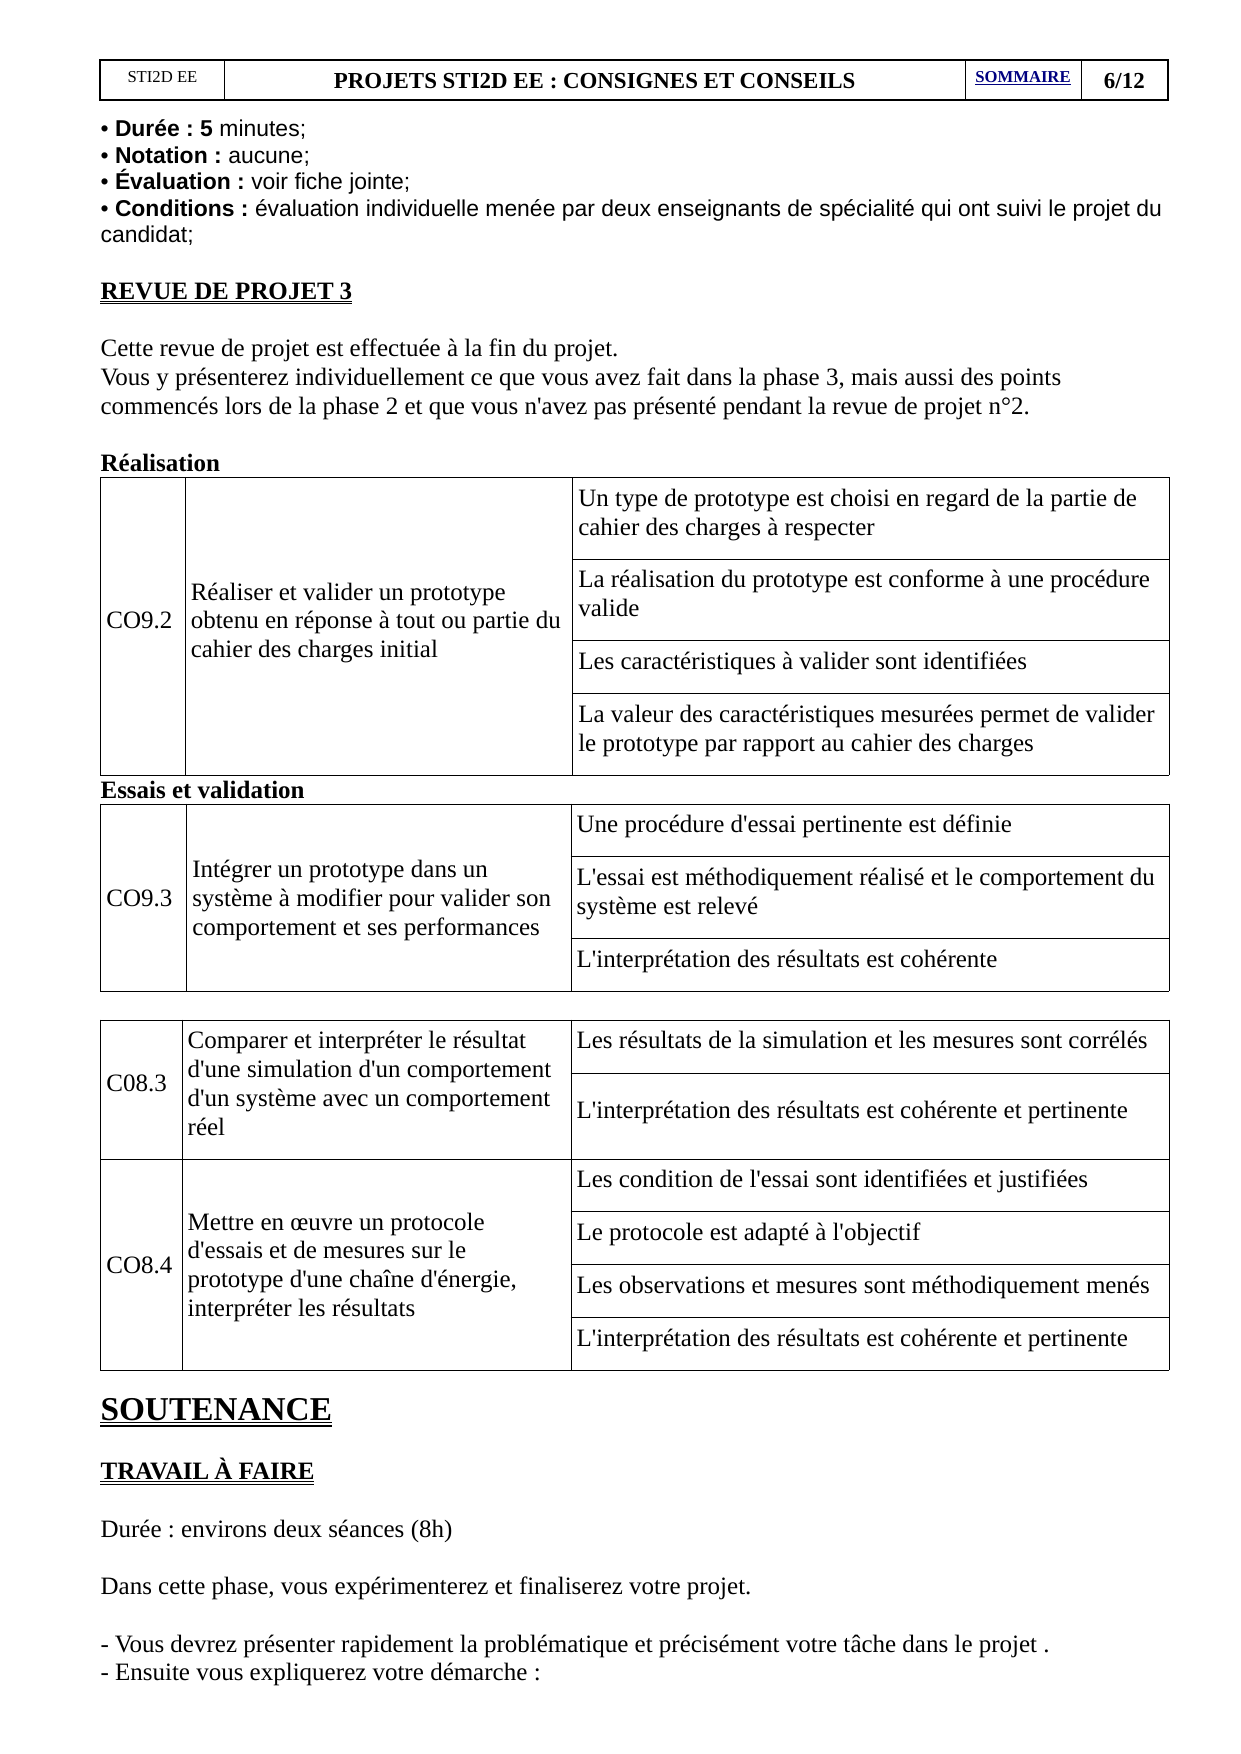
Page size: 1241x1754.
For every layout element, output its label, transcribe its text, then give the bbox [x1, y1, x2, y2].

table_header CO9.3 [101, 805, 186, 991]
text Dans cette phase, vous expérimenterez et finaliserez votre projet. [100, 1571, 1169, 1600]
table_header Une procédure d'essai pertinente est définie [572, 805, 1169, 856]
text Durée : environs deux séances (8h) [100, 1514, 1169, 1542]
table_cell La valeur des caractéristiques mesurées permet de valider le prototype par rapport au cahier des charges [573, 694, 1169, 775]
subtitle Revue de Projet 3 [100, 276, 1169, 305]
table_header Réaliser et valider un prototype obtenu en réponse à tout ou partie du cahier des charges initial [186, 478, 572, 775]
table_cell L'essai est méthodiquement réalisé et le comportement du système est relevé [572, 857, 1169, 938]
text Essais et validation [100, 776, 1169, 803]
table_cell Le protocole est adapté à l'objectif [572, 1212, 1169, 1264]
text • Durée : 5 minutes; [100, 115, 1169, 142]
table_header Comparer et interpréter le résultat d'une simulation d'un comportement d'un système avec un comportement réel [183, 1021, 571, 1159]
table_cell La réalisation du prototype est conforme à une procédure valide [573, 560, 1169, 640]
table_cell Les condition de l'essai sont identifiées et justifiées [572, 1160, 1169, 1211]
table_cell L'interprétation des résultats est cohérente [572, 939, 1169, 991]
table_cell Mettre en œuvre un protocole d'essais et de mesures sur le prototype d'une chaîne d'énergie, interpréter les résultats [183, 1160, 571, 1370]
table_header C08.3 [101, 1021, 182, 1159]
text Vous y présenterez individuellement ce que vous avez fait dans la phase 3, mais aussi des points commencés lors de la phase 2 et que vous n'avez pas présenté pendant la revue de projet n°2. [100, 362, 1169, 420]
text • Conditions : évaluation individuelle menée par deux enseignants de spécialité qui ont suivi le projet du candidat; [100, 194, 1169, 247]
subtitle travail à faire [100, 1456, 1169, 1485]
table_cell CO8.4 [101, 1160, 182, 1370]
table_cell L'interprétation des résultats est cohérente et pertinente [572, 1074, 1169, 1159]
table_cell Les caractéristiques à valider sont identifiées [573, 641, 1169, 693]
table_header Les résultats de la simulation et les mesures sont corrélés [572, 1021, 1169, 1072]
text - Ensuite vous expliquerez votre démarche : [100, 1657, 1169, 1686]
table_cell L'interprétation des résultats est cohérente et pertinente [572, 1318, 1169, 1370]
subtitle SOUTENANCE [100, 1389, 1169, 1427]
text • Évaluation : voir fiche jointe; [100, 168, 1169, 194]
text - Vous devrez présenter rapidement la problématique et précisément votre tâche dans le projet . [100, 1629, 1169, 1657]
table_cell Les observations et mesures sont méthodiquement menés [572, 1265, 1169, 1317]
text • Notation : aucune; [100, 142, 1169, 168]
text Réalisation [100, 448, 1169, 477]
table_header Intégrer un prototype dans un système à modifier pour valider son comportement et ses performances [187, 805, 571, 991]
table_header CO9.2 [101, 478, 185, 775]
text Cette revue de projet est effectuée à la fin du projet. [100, 333, 1169, 362]
table_header Un type de prototype est choisi en regard de la partie de cahier des charges à respecter [573, 478, 1169, 559]
